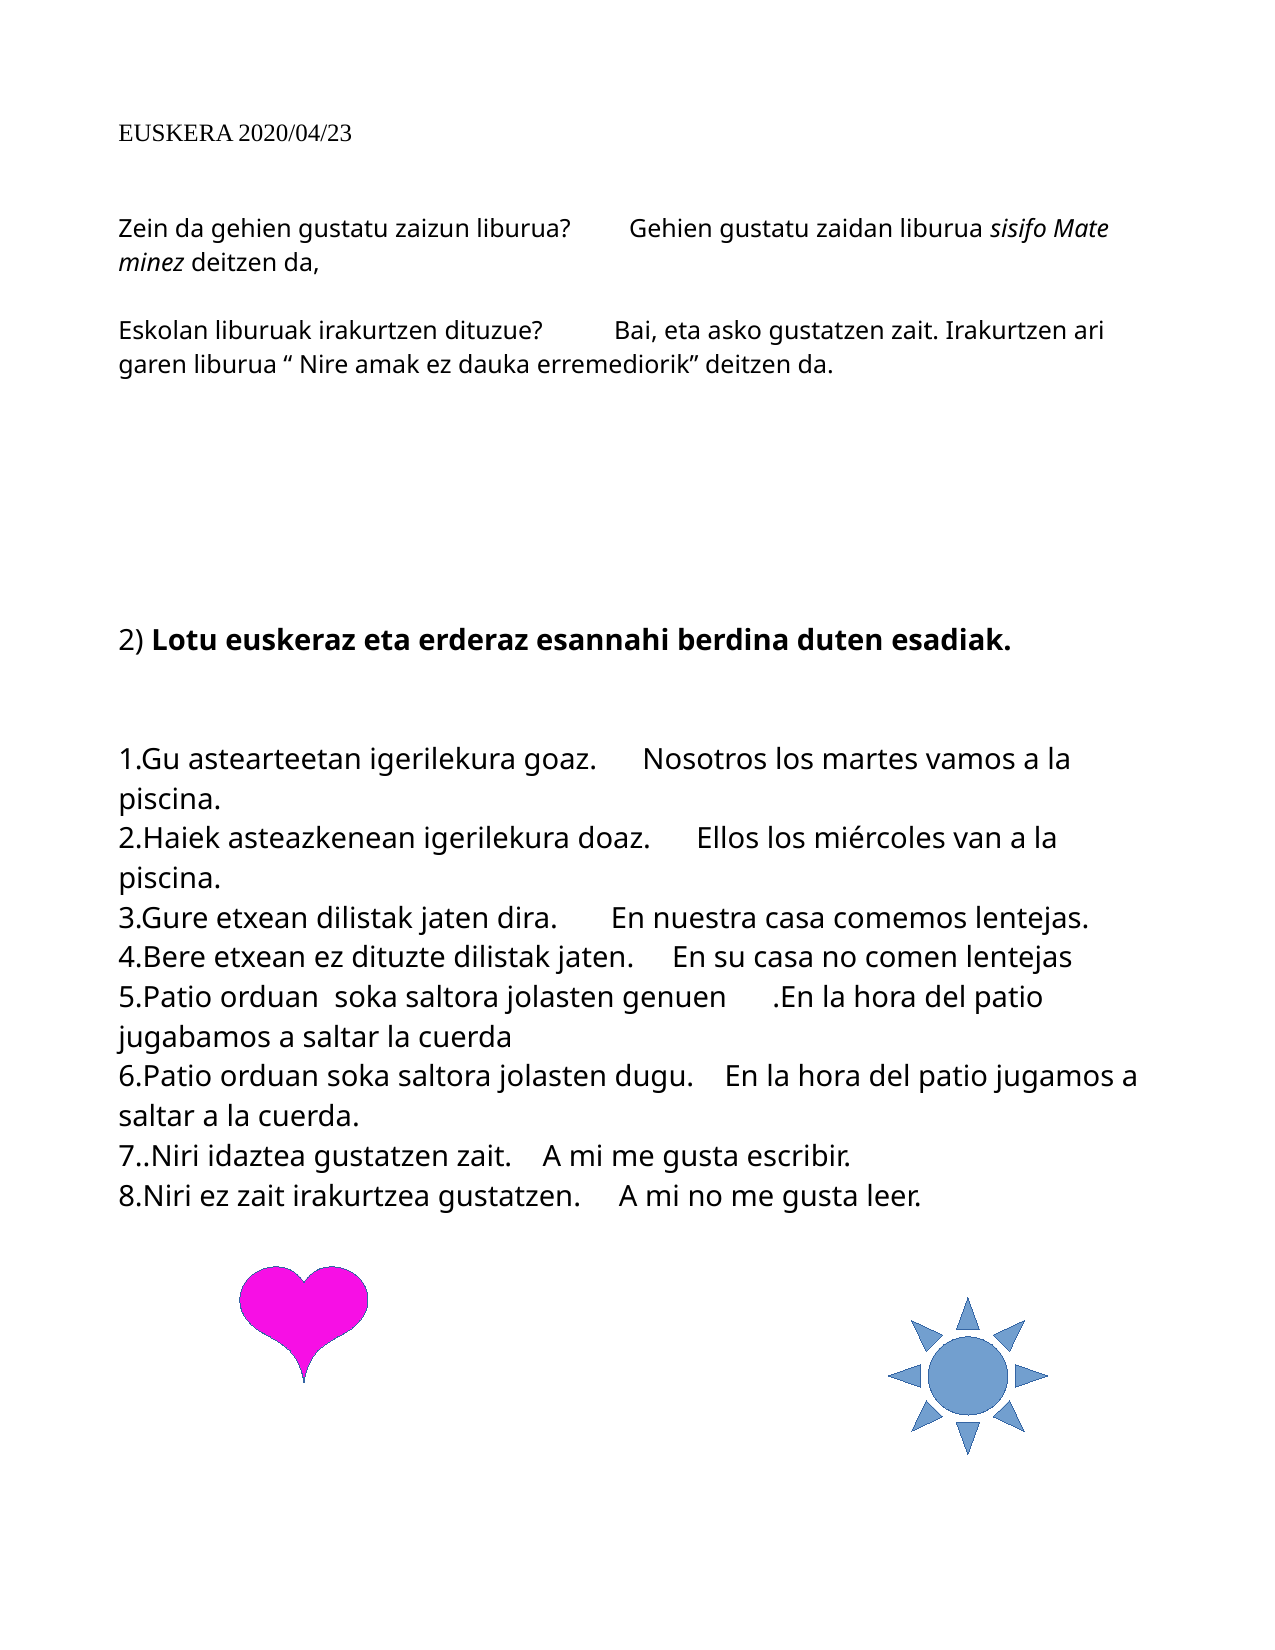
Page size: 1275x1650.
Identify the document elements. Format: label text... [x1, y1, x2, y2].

text Zein da gehien gustatu zaizun liburua? Gehien gustatu zaidan liburua sisifo Mate minez deitzen da, [118, 210, 1157, 278]
text 1.Gu astearteetan igerilekura goaz. Nosotros los martes vamos a la piscina. [118, 738, 1157, 818]
text Eskolan liburuak irakurtzen dituzue? Bai, eta asko gustatzen zait. Irakurtzen ari garen liburua “ Nire amak ez dauka erremediorik” deitzen da. [118, 313, 1157, 381]
text 8.Niri ez zait irakurtzea gustatzen. A mi no me gusta leer. [118, 1175, 1157, 1214]
text 3.Gure etxean dilistak jaten dira. En nuestra casa comemos lentejas. [118, 897, 1157, 937]
text 2) Lotu euskeraz eta erderaz esannahi berdina duten esadiak. [118, 619, 1157, 659]
text 4.Bere etxean ez dituzte dilistak jaten. En su casa no comen lentejas [118, 937, 1157, 976]
text 7..Niri idaztea gustatzen zait. A mi me gusta escribir. [118, 1135, 1157, 1175]
text 5.Patio orduan soka saltora jolasten genuen .En la hora del patio jugabamos a saltar la cuerda [118, 976, 1157, 1056]
text 2.Haiek asteazkenean igerilekura doaz. Ellos los miércoles van a la piscina. [118, 818, 1157, 897]
text 6.Patio orduan soka saltora jolasten dugu. En la hora del patio jugamos a saltar a la cuerda. [118, 1056, 1157, 1135]
